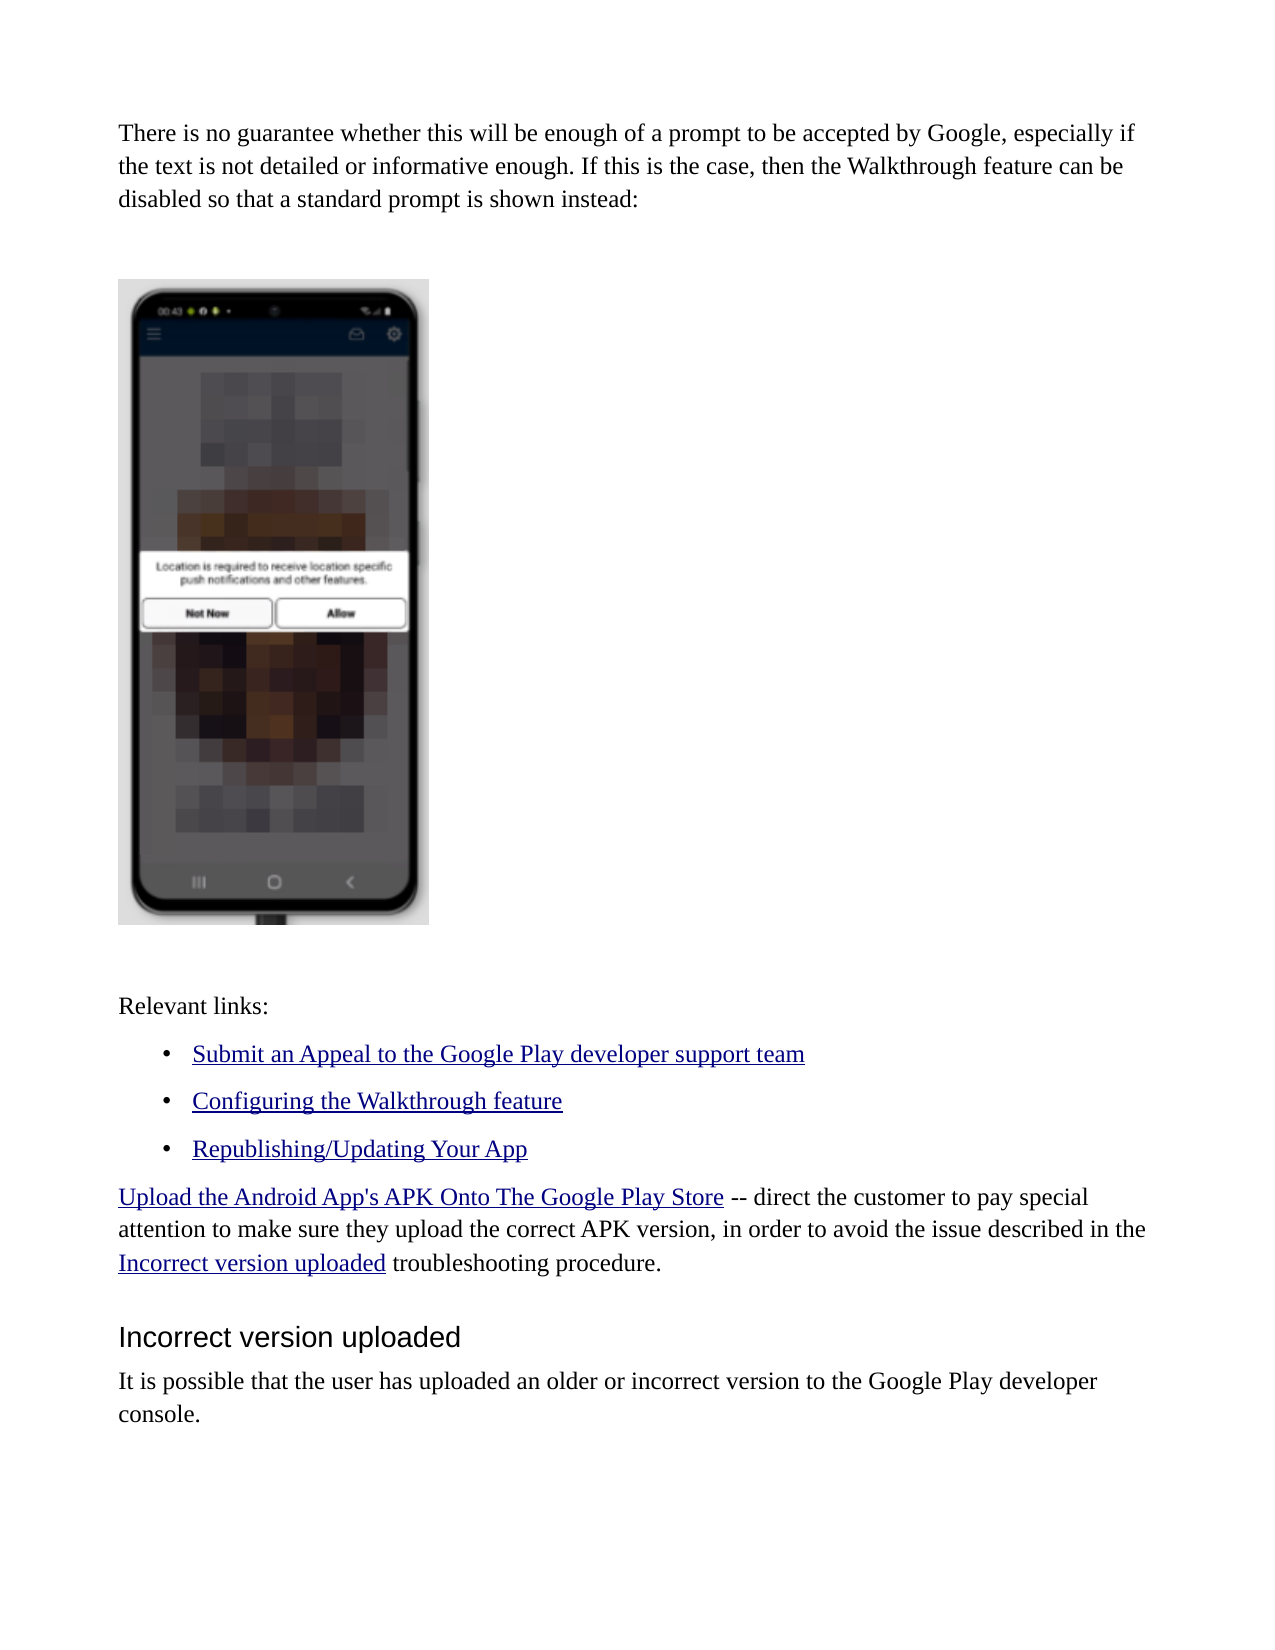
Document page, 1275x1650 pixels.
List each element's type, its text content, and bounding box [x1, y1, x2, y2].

subtitle Incorrect version uploaded [118, 1320, 1157, 1354]
picture [118, 279, 429, 925]
text It is possible that the user has uploaded an older or incorrect version to the Google Play developer console. [118, 1366, 1157, 1428]
text Upload the Android App's APK Onto The Google Play Store -- direct the customer to pay special attention to make sure they upload the correct APK version, in order to avoid the issue described in the Incorrect version uploaded troubleshooting procedure. [118, 1182, 1157, 1276]
list Republishing/Updating Your App [162, 1134, 1157, 1163]
list Configuring the Walkthrough feature [162, 1086, 1157, 1115]
text There is no guarantee whether this will be enough of a prompt to be accepted by Google, especially if the text is not detailed or informative enough. If this is the case, then the Walkthrough feature can be disabled so that a standard prompt is shown instead: [118, 118, 1157, 213]
text Relevant links: [118, 991, 1157, 1020]
list Submit an Appeal to the Google Play developer support team [162, 1039, 1157, 1067]
